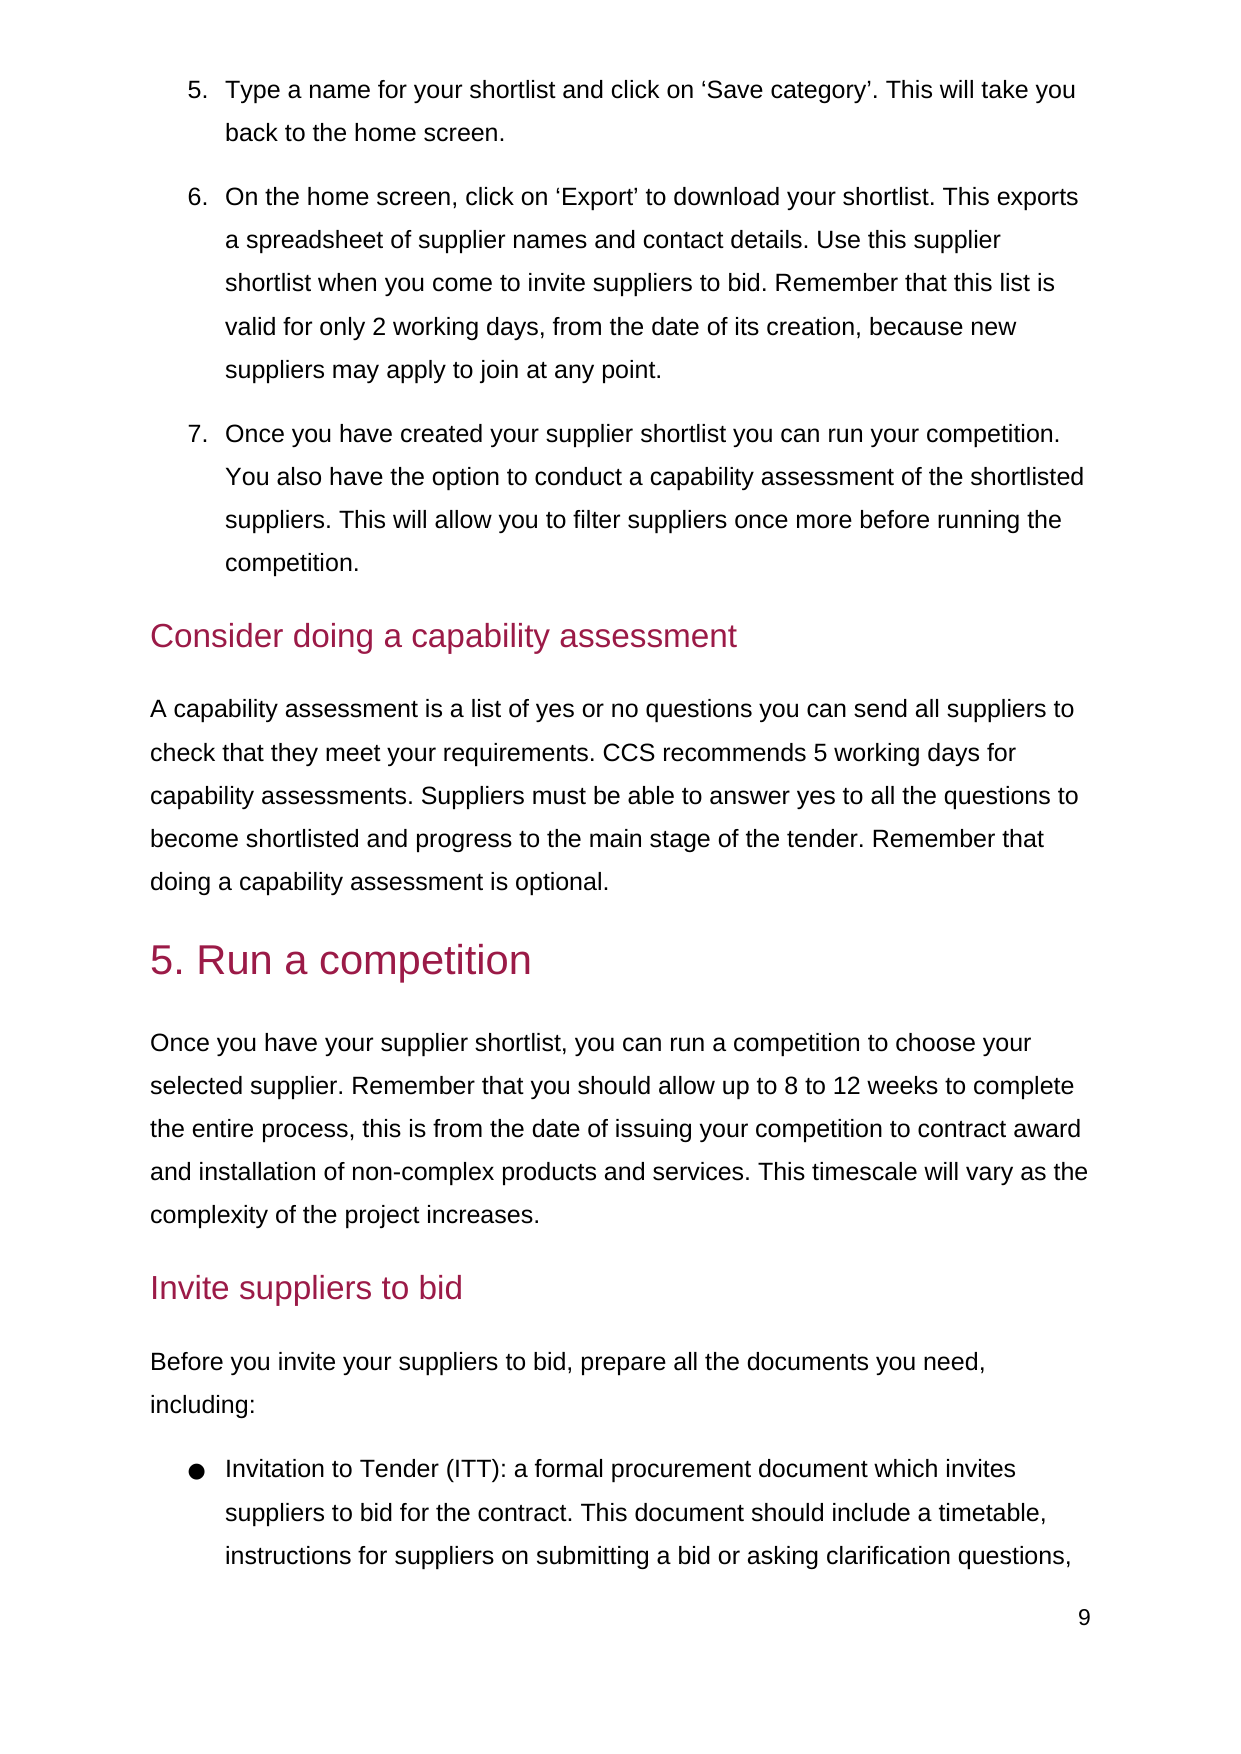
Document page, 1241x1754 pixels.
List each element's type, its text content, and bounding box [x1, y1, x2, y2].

list Once you have created your supplier shortlist you can run your competition. You also have the option to conduct a capability assessment of the shortlisted suppliers. This will allow you to filter suppliers once more before running the competition. [187, 418, 1091, 577]
list Invitation to Tender (ITT): a formal procurement document which invites suppliers to bid for the contract. This document should include a timetable, instructions for suppliers on submitting a bid or asking clarification questions, [187, 1454, 1091, 1570]
text Before you invite your suppliers to bid, prepare all the documents you need, including: [150, 1347, 1091, 1419]
text Once you have your supplier shortlist, you can run a competition to choose your selected supplier. Remember that you should allow up to 8 to 12 weeks to complete the entire process, this is from the date of issuing your competition to contract award and installation of non-complex products and services. This timescale will vary as the complexity of the project increases. [150, 1028, 1091, 1229]
subtitle Invite suppliers to bid [150, 1268, 1091, 1307]
subtitle 5. Run a competition [150, 935, 1091, 983]
list Type a name for your shortlist and click on ‘Save category’. This will take you back to the home screen. [187, 75, 1091, 147]
text A capability assessment is a list of yes or no questions you can send all suppliers to check that they meet your requirements. CCS recommends 5 working days for capability assessments. Suppliers must be able to answer yes to all the questions to become shortlisted and progress to the main stage of the tender. Remember that doing a capability assessment is optional. [150, 694, 1091, 896]
subtitle Consider doing a capability assessment [150, 616, 1091, 654]
list On the home screen, click on ‘Export’ to download your shortlist. This exports a spreadsheet of supplier names and contact details. Use this supplier shortlist when you come to invite suppliers to bid. Remember that this list is valid for only 2 working days, from the date of its creation, because new suppliers may apply to join at any point. [187, 182, 1091, 383]
